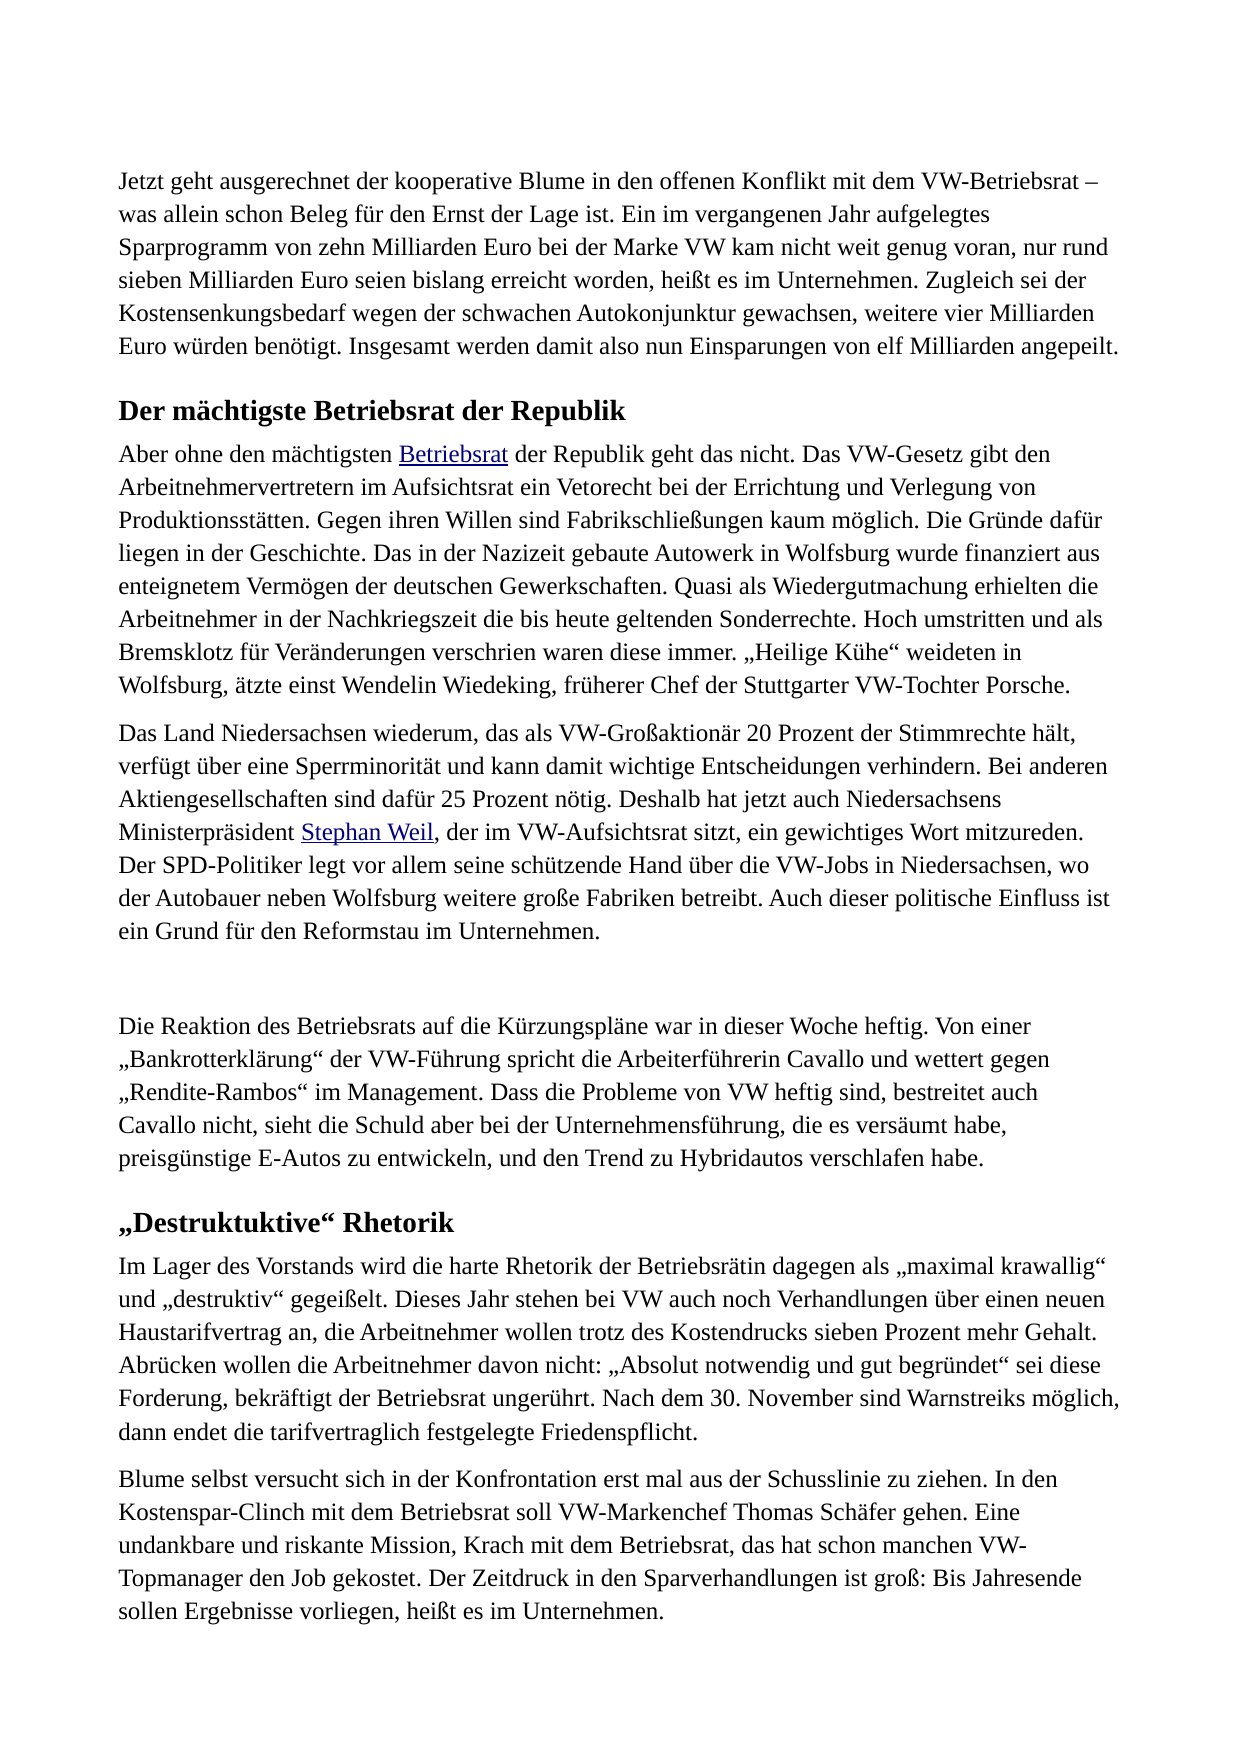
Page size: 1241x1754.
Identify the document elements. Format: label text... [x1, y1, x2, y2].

subtitle Der mächtigste Betriebsrat der Republik [118, 393, 1122, 427]
text Blume selbst versucht sich in der Konfrontation erst mal aus der Schusslinie zu ziehen. In den Kostenspar-Clinch mit dem Betriebsrat soll VW-Markenchef Thomas Schäfer gehen. Eine undankbare und riskante Mission, Krach mit dem Betriebsrat, das hat schon manchen VW-Topmanager den Job gekostet. Der Zeitdruck in den Sparverhandlungen ist groß: Bis Jahresende sollen Ergebnisse vorliegen, heißt es im Unternehmen. [118, 1464, 1122, 1625]
text Die Reaktion des Betriebsrats auf die Kürzungspläne war in dieser Woche heftig. Von einer „Bankrotterklärung“ der VW-Führung spricht die Arbeiterführerin Cavallo und wettert gegen „Rendite-Rambos“ im Management. Dass die Probleme von VW heftig sind, bestreitet auch Cavallo nicht, sieht die Schuld aber bei der Unternehmensführung, die es versäumt habe, preisgünstige E-Autos zu entwickeln, und den Trend zu Hybridautos verschlafen habe. [118, 1011, 1122, 1172]
text Das Land Niedersachsen wiederum, das als VW-Großaktionär 20 Prozent der Stimmrechte hält, verfügt über eine Sperrminorität und kann damit wichtige Entscheidungen verhindern. Bei anderen Aktiengesellschaften sind dafür 25 Prozent nötig. Deshalb hat jetzt auch Niedersachsens Ministerpräsident Stephan Weil, der im VW-Aufsichtsrat sitzt, ein gewichtiges Wort mitzureden. Der SPD-Politiker legt vor allem seine schützende Hand über die VW-Jobs in Niedersachsen, wo der Autobauer neben Wolfsburg weitere große Fabriken betreibt. Auch dieser politische Einfluss ist ein Grund für den Reformstau im Unternehmen. [118, 718, 1122, 945]
text Aber ohne den mächtigsten Betriebsrat der Republik geht das nicht. Das VW-Gesetz gibt den Arbeitnehmervertretern im Aufsichtsrat ein Vetorecht bei der Errichtung und Verlegung von Produktionsstätten. Gegen ihren Willen sind Fabrikschließungen kaum möglich. Die Gründe dafür liegen in der Geschichte. Das in der Nazizeit gebaute Autowerk in Wolfsburg wurde finanziert aus enteignetem Vermögen der deutschen Gewerkschaften. Quasi als Wiedergutmachung erhielten die Arbeitnehmer in der Nachkriegszeit die bis heute geltenden Sonderrechte. Hoch umstritten und als Bremsklotz für Veränderungen verschrien waren diese immer. „Heilige Kühe“ weideten in Wolfsburg, ätzte einst Wendelin Wiedeking, früherer Chef der Stuttgarter VW-Tochter Porsche. [118, 439, 1122, 699]
text Jetzt geht ausgerechnet der kooperative Blume in den offenen Konflikt mit dem VW-Betriebsrat – was allein schon Beleg für den Ernst der Lage ist. Ein im vergangenen Jahr aufgelegtes Sparprogramm von zehn Milliarden Euro bei der Marke VW kam nicht weit genug voran, nur rund sieben Milliarden Euro seien bislang erreicht worden, heißt es im Unternehmen. Zugleich sei der Kostensenkungsbedarf wegen der schwachen Autokonjunktur gewachsen, weitere vier Milliarden Euro würden benötigt. Insgesamt werden damit also nun Einsparungen von elf Milliarden angepeilt. [118, 166, 1122, 359]
subtitle „Destruktuktive“ Rhetorik [118, 1205, 1122, 1239]
text Im Lager des Vorstands wird die harte Rhetorik der Betriebsrätin dagegen als „maximal krawallig“ und „destruktiv“ gegeißelt. Dieses Jahr stehen bei VW auch noch Verhandlungen über einen neuen Haustarifvertrag an, die Arbeitnehmer wollen trotz des Kostendrucks sieben Prozent mehr Gehalt. Abrücken wollen die Arbeitnehmer davon nicht: „Absolut notwendig und gut begründet“ sei diese Forderung, bekräftigt der Betriebsrat ungerührt. Nach dem 30. November sind Warnstreiks möglich, dann endet die tarifvertraglich festgelegte Friedenspflicht. [118, 1251, 1122, 1445]
